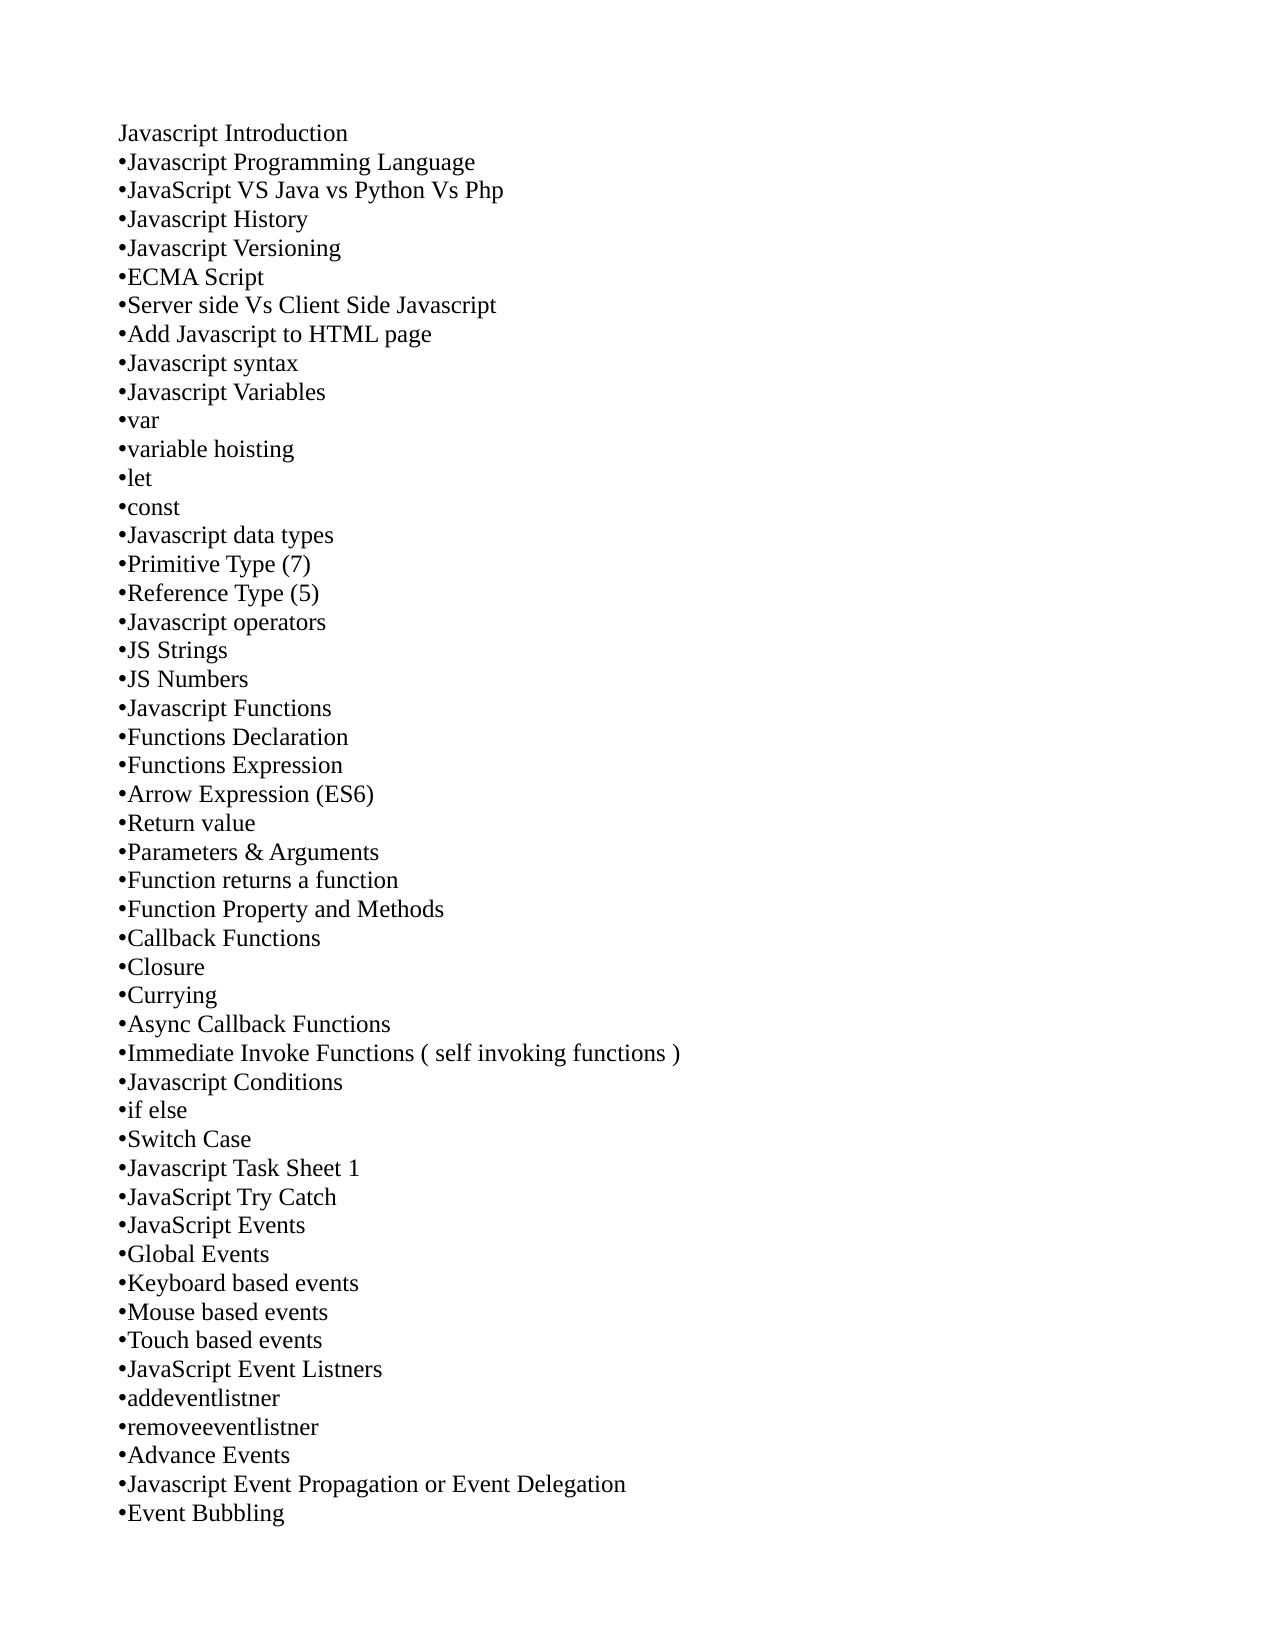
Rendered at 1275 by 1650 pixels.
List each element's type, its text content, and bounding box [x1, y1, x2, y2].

list JavaScript Try Catch [118, 1182, 1157, 1211]
list ECMA Script [118, 262, 1157, 291]
list Mouse based events [118, 1297, 1157, 1326]
list Javascript Variables [118, 377, 1157, 406]
list addeventlistner [118, 1383, 1157, 1412]
list JavaScript Event Listners [118, 1354, 1157, 1383]
list Javascript Versioning [118, 233, 1157, 262]
list let [118, 463, 1157, 492]
list JavaScript VS Java vs Python Vs Php [118, 176, 1157, 204]
text Javascript Introduction [118, 118, 1157, 147]
list Javascript syntax [118, 348, 1157, 377]
list JS Numbers [118, 664, 1157, 693]
list Javascript data types [118, 521, 1157, 549]
list Parameters & Arguments [118, 837, 1157, 866]
list Advance Events [118, 1441, 1157, 1469]
list Reference Type (5) [118, 578, 1157, 607]
list if else [118, 1096, 1157, 1124]
list Functions Declaration [118, 722, 1157, 751]
list Return value [118, 808, 1157, 837]
list Javascript Conditions [118, 1067, 1157, 1096]
list Javascript Functions [118, 693, 1157, 722]
list Event Bubbling [118, 1498, 1157, 1527]
list Javascript operators [118, 607, 1157, 636]
list Touch based events [118, 1326, 1157, 1354]
list Closure [118, 952, 1157, 981]
list JavaScript Events [118, 1211, 1157, 1239]
list Function Property and Methods [118, 894, 1157, 923]
list Server side Vs Client Side Javascript [118, 291, 1157, 319]
list Javascript Task Sheet 1 [118, 1153, 1157, 1182]
list Switch Case [118, 1124, 1157, 1153]
list Javascript History [118, 204, 1157, 233]
list Async Callback Functions [118, 1009, 1157, 1038]
list Javascript Programming Language [118, 147, 1157, 176]
list Currying [118, 981, 1157, 1009]
list Global Events [118, 1239, 1157, 1268]
list Add Javascript to HTML page [118, 319, 1157, 348]
list Arrow Expression (ES6) [118, 779, 1157, 808]
list Callback Functions [118, 923, 1157, 952]
list variable hoisting [118, 434, 1157, 463]
list JS Strings [118, 636, 1157, 664]
list Javascript Event Propagation or Event Delegation [118, 1469, 1157, 1498]
list removeeventlistner [118, 1412, 1157, 1441]
list Function returns a function [118, 866, 1157, 894]
list const [118, 492, 1157, 521]
list Primitive Type (7) [118, 549, 1157, 578]
list var [118, 406, 1157, 434]
list Functions Expression [118, 751, 1157, 779]
list Keyboard based events [118, 1268, 1157, 1297]
list Immediate Invoke Functions ( self invoking functions ) [118, 1038, 1157, 1067]
